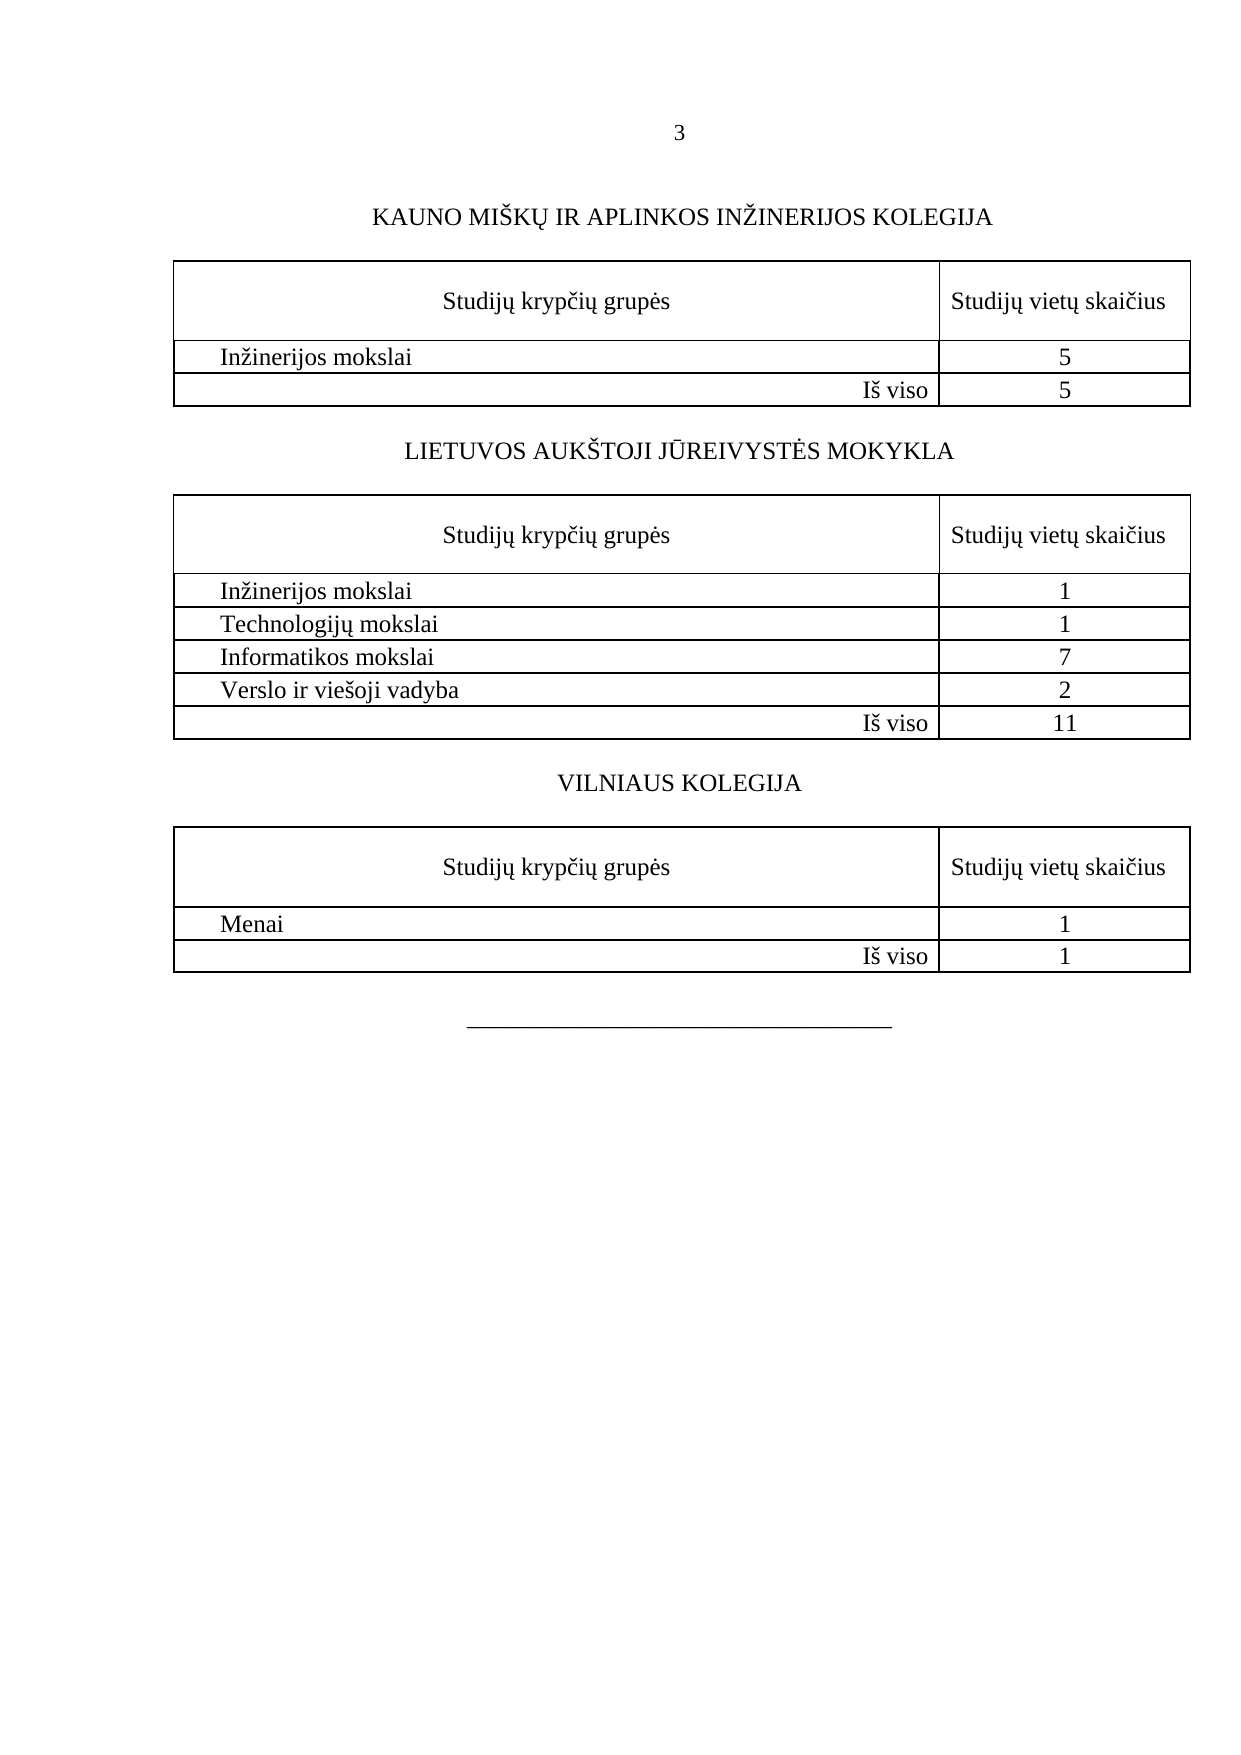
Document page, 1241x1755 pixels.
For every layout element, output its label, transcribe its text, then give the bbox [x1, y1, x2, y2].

table_cell Menai [175, 908, 938, 938]
table_cell [1191, 858, 1195, 906]
table_cell [1191, 705, 1195, 737]
table_cell 1 [940, 908, 1189, 938]
table_cell Inžinerijos mokslai [175, 341, 938, 372]
table_cell Iš viso [175, 707, 938, 737]
table_cell [1191, 672, 1195, 704]
table_header [1191, 260, 1195, 292]
table_cell [1191, 906, 1195, 938]
table_cell 11 [940, 707, 1189, 737]
table_cell [1191, 606, 1195, 639]
table_cell Iš viso [175, 374, 938, 405]
table_header [1191, 494, 1195, 526]
text __________________________________ [177, 1002, 1182, 1031]
table_cell Iš viso [175, 941, 938, 971]
text Vilniaus kolegija [177, 768, 1182, 797]
table_header Studijų vietų skaičius [940, 496, 1190, 573]
table_cell [1191, 573, 1195, 606]
table_header Studijų krypčių grupės [175, 828, 938, 906]
table_cell [1191, 526, 1195, 573]
table_cell 5 [940, 374, 1189, 405]
table_cell Inžinerijos mokslai [175, 574, 938, 606]
text LIETUVOS AUKŠTOJI JŪREIVYSTĖS MOKYKLA [177, 436, 1182, 465]
table_cell Verslo ir viešoji vadyba [175, 674, 938, 704]
table_cell [1191, 292, 1195, 339]
text Kauno miškų ir aplinkos inžinerijos kolegija [177, 202, 1182, 231]
table_cell [1191, 639, 1195, 672]
table_cell [1191, 939, 1195, 971]
table_cell [1191, 372, 1195, 405]
table_cell 2 [940, 674, 1189, 704]
table_cell Technologijų mokslai [175, 608, 938, 639]
table_header Studijų vietų skaičius [940, 262, 1190, 339]
table_cell 1 [940, 608, 1189, 639]
table_header Studijų vietų skaičius [940, 828, 1189, 906]
table_cell 5 [940, 341, 1189, 372]
table_cell 7 [940, 641, 1189, 672]
table_header Studijų krypčių grupės [174, 496, 939, 573]
table_cell [1191, 340, 1195, 372]
table_header [1191, 826, 1195, 858]
table_header Studijų krypčių grupės [174, 262, 939, 339]
table_cell Informatikos mokslai [175, 641, 938, 672]
table_cell 1 [940, 574, 1189, 606]
table_cell 1 [940, 941, 1189, 971]
